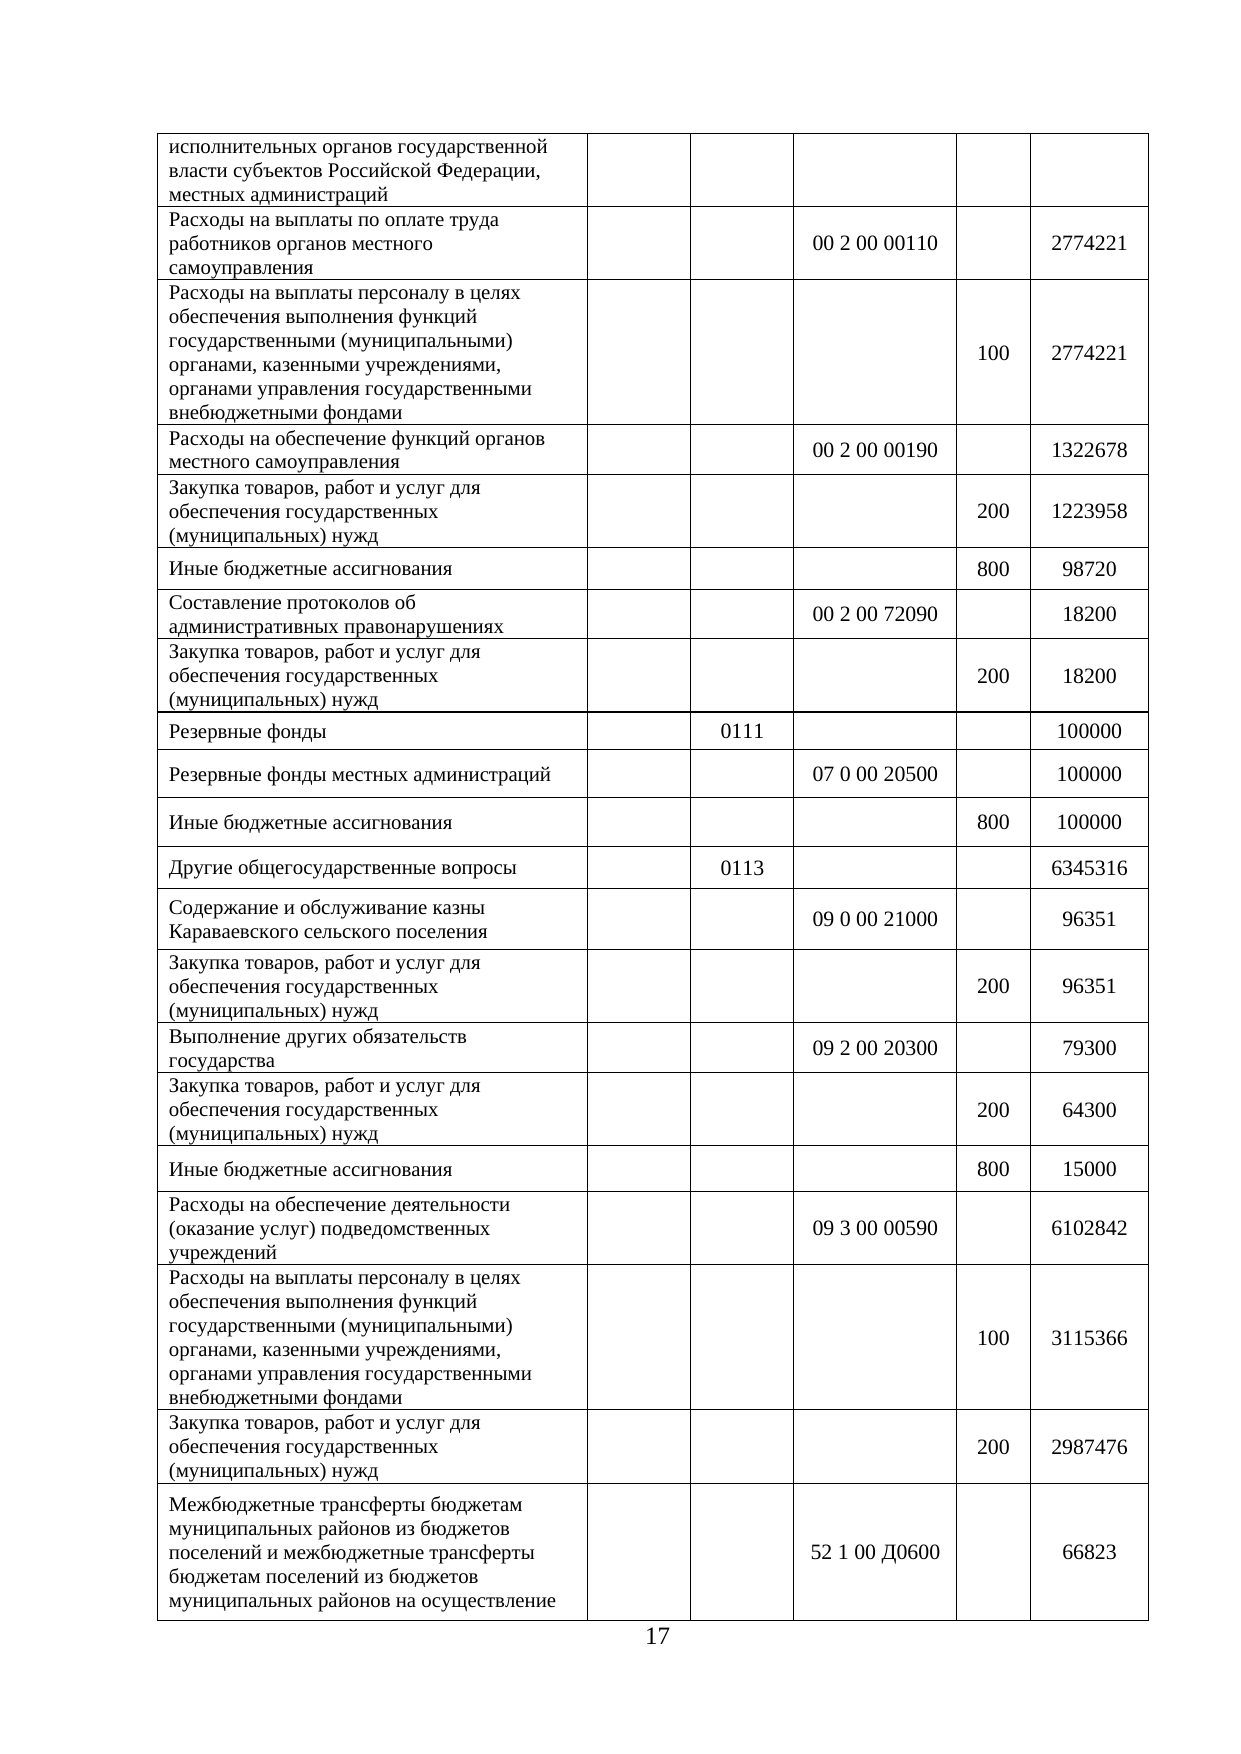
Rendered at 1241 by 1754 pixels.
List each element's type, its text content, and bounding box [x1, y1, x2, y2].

table_cell [691, 1410, 793, 1482]
table_cell [957, 134, 1030, 206]
table_cell 100 [957, 1265, 1030, 1409]
table_cell [588, 1073, 690, 1145]
table_cell Закупка товаров, работ и услуг для обеспечения государственных (муниципальных) нужд [158, 950, 587, 1022]
table_cell 79300 [1031, 1023, 1148, 1072]
table_cell [588, 548, 690, 589]
table_cell 52 1 00 Д0600 [794, 1484, 956, 1620]
table_cell [691, 1146, 793, 1191]
table_cell [691, 207, 793, 279]
table_cell [691, 1023, 793, 1072]
table_cell 96351 [1031, 889, 1148, 949]
table_cell [957, 1484, 1030, 1620]
table_cell 00 2 00 00190 [794, 425, 956, 473]
table_cell [691, 798, 793, 846]
table_cell Расходы на выплаты по оплате труда работников органов местного самоуправления [158, 207, 587, 279]
table_cell Иные бюджетные ассигнования [158, 548, 587, 589]
table_cell [588, 798, 690, 846]
table_cell 1223958 [1031, 475, 1148, 547]
table_cell 98720 [1031, 548, 1148, 589]
table_cell [794, 950, 956, 1022]
table_cell 800 [957, 798, 1030, 846]
table_cell Расходы на выплаты персоналу в целях обеспечения выполнения функций государственными (муниципальными) органами, казенными учреждениями, органами управления государственными внебюджетными фондами [158, 1265, 587, 1409]
table_cell [794, 1265, 956, 1409]
table_cell Закупка товаров, работ и услуг для обеспечения государственных (муниципальных) нужд [158, 475, 587, 547]
table_cell 6345316 [1031, 847, 1148, 888]
table_cell [588, 750, 690, 797]
table_cell [691, 1192, 793, 1264]
table_cell [588, 713, 690, 749]
table_cell [588, 1410, 690, 1482]
table_cell 200 [957, 1410, 1030, 1482]
table_cell 09 2 00 20300 [794, 1023, 956, 1072]
table_cell 1322678 [1031, 425, 1148, 473]
table_cell 200 [957, 950, 1030, 1022]
table_cell [691, 134, 793, 206]
table_cell Содержание и обслуживание казны Караваевского сельского поселения [158, 889, 587, 949]
table_cell 100 [957, 280, 1030, 424]
table_cell Составление протоколов об административных правонарушениях [158, 590, 587, 638]
table_cell 800 [957, 1146, 1030, 1191]
table_cell 18200 [1031, 639, 1148, 711]
table_cell [794, 798, 956, 846]
table_cell [794, 134, 956, 206]
table_cell [691, 639, 793, 711]
table_cell [957, 425, 1030, 473]
table_cell [588, 475, 690, 547]
table_cell [794, 847, 956, 888]
table_cell [691, 889, 793, 949]
table_cell [794, 280, 956, 424]
table_cell [588, 280, 690, 424]
table_cell Выполнение других обязательств государства [158, 1023, 587, 1072]
table_cell 100000 [1031, 750, 1148, 797]
table_cell [957, 713, 1030, 749]
table_cell 100000 [1031, 713, 1148, 749]
table_cell 15000 [1031, 1146, 1148, 1191]
table_cell [691, 950, 793, 1022]
table_cell [794, 1073, 956, 1145]
table_cell [957, 207, 1030, 279]
table_cell 100000 [1031, 798, 1148, 846]
table_cell Резервные фонды местных администраций [158, 750, 587, 797]
table_cell [588, 207, 690, 279]
table_cell 3115366 [1031, 1265, 1148, 1409]
table_cell [588, 847, 690, 888]
table_cell [794, 713, 956, 749]
table_cell 09 3 00 00590 [794, 1192, 956, 1264]
table_cell [957, 1192, 1030, 1264]
table_cell исполнительных органов государственной власти субъектов Российской Федерации, местных администраций [158, 134, 587, 206]
table_cell [691, 590, 793, 638]
table_cell 200 [957, 1073, 1030, 1145]
table_cell [957, 590, 1030, 638]
table_cell [588, 639, 690, 711]
table_cell [588, 1146, 690, 1191]
table_cell [588, 1023, 690, 1072]
table_cell Расходы на обеспечение функций органов местного самоуправления [158, 425, 587, 473]
table_cell [588, 889, 690, 949]
table_cell [691, 425, 793, 473]
table_cell 0111 [691, 713, 793, 749]
table_cell [957, 889, 1030, 949]
table_cell 00 2 00 00110 [794, 207, 956, 279]
table_cell [588, 134, 690, 206]
table_cell 64300 [1031, 1073, 1148, 1145]
table_cell 18200 [1031, 590, 1148, 638]
table_cell 96351 [1031, 950, 1148, 1022]
table_cell 0113 [691, 847, 793, 888]
table_cell 2987476 [1031, 1410, 1148, 1482]
table_cell 66823 [1031, 1484, 1148, 1620]
table_cell [957, 750, 1030, 797]
table_cell Закупка товаров, работ и услуг для обеспечения государственных (муниципальных) нужд [158, 639, 587, 711]
table_cell [794, 475, 956, 547]
table_cell [794, 548, 956, 589]
table_cell [588, 1192, 690, 1264]
table_cell Другие общегосударственные вопросы [158, 847, 587, 888]
table_cell [691, 548, 793, 589]
table_cell 200 [957, 639, 1030, 711]
table_cell 200 [957, 475, 1030, 547]
table_cell 09 0 00 21000 [794, 889, 956, 949]
table_cell [588, 1484, 690, 1620]
table_cell [691, 1484, 793, 1620]
table_cell 800 [957, 548, 1030, 589]
table_cell [691, 750, 793, 797]
table_cell [957, 847, 1030, 888]
table_cell [691, 475, 793, 547]
table_cell Закупка товаров, работ и услуг для обеспечения государственных (муниципальных) нужд [158, 1410, 587, 1482]
table_cell 00 2 00 72090 [794, 590, 956, 638]
table_cell [588, 950, 690, 1022]
table_cell [794, 1146, 956, 1191]
table_cell [957, 1023, 1030, 1072]
table_cell 6102842 [1031, 1192, 1148, 1264]
table_cell [794, 639, 956, 711]
table_cell 2774221 [1031, 280, 1148, 424]
table_cell Расходы на обеспечение деятельности (оказание услуг) подведомственных учреждений [158, 1192, 587, 1264]
table_cell 2774221 [1031, 207, 1148, 279]
table_cell Иные бюджетные ассигнования [158, 1146, 587, 1191]
table_cell [691, 280, 793, 424]
table_cell Межбюджетные трансферты бюджетам муниципальных районов из бюджетов поселений и межбюджетные трансферты бюджетам поселений из бюджетов муниципальных районов на осуществление части полномочий по решению вопросов местного значения в соответствии с заключенными соглашениями [158, 1484, 587, 1620]
table_cell 07 0 00 20500 [794, 750, 956, 797]
table_cell Расходы на выплаты персоналу в целях обеспечения выполнения функций государственными (муниципальными) органами, казенными учреждениями, органами управления государственными внебюджетными фондами [158, 280, 587, 424]
table_cell Иные бюджетные ассигнования [158, 798, 587, 846]
table_cell Закупка товаров, работ и услуг для обеспечения государственных (муниципальных) нужд [158, 1073, 587, 1145]
table_cell [588, 1265, 690, 1409]
table_cell Резервные фонды [158, 713, 587, 749]
table_cell [794, 1410, 956, 1482]
table_cell [588, 590, 690, 638]
table_cell [1031, 134, 1148, 206]
table_cell [588, 425, 690, 473]
table_cell [691, 1073, 793, 1145]
table_cell [691, 1265, 793, 1409]
